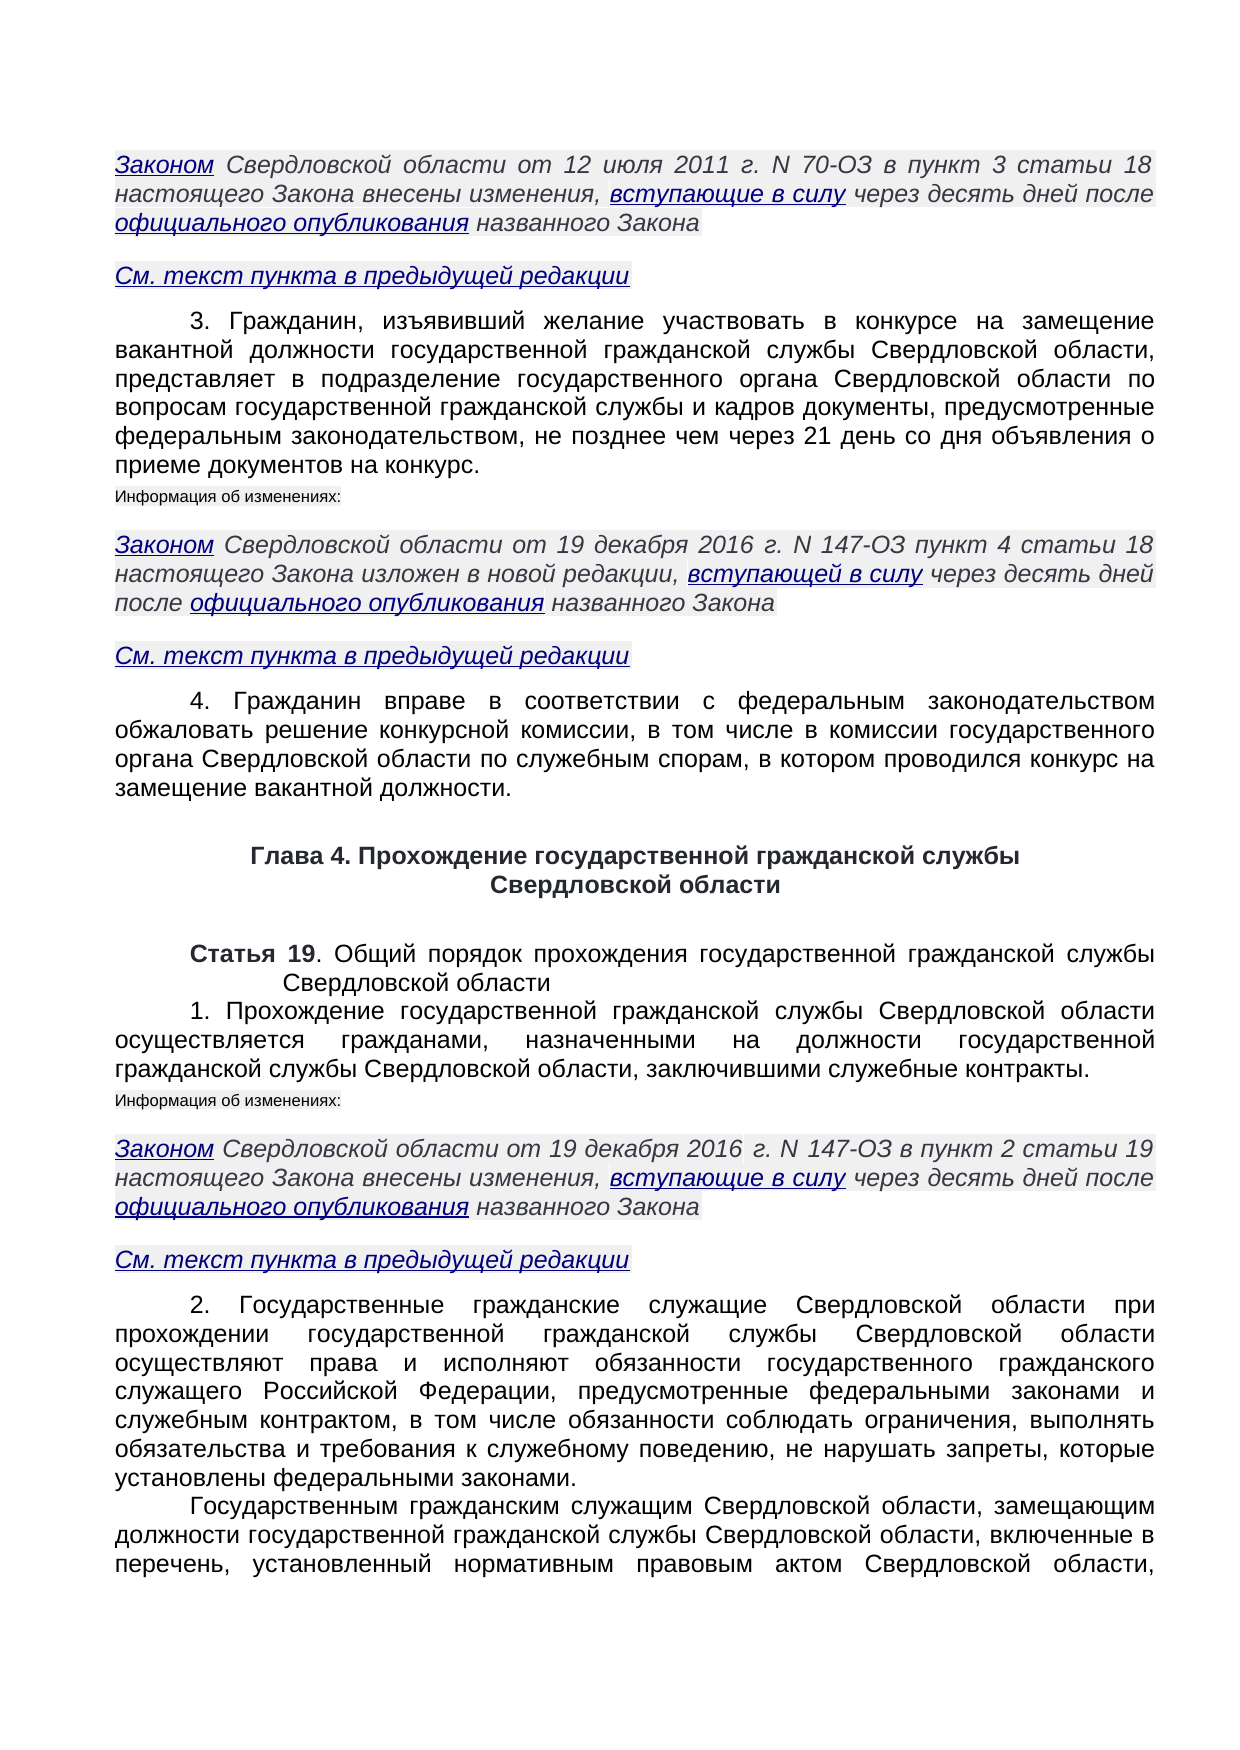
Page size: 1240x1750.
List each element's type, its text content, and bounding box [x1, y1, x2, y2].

text Законом Свердловской области от 19 декабря 2016 г. N 147-ОЗ пункт 4 статьи 18 настоящего Закона изложен в новой редакции, вступающей в силу через десять дней после официального опубликования названного Закона [777, 588, 1156, 616]
text См. текст пункта в предыдущей редакции [632, 1245, 1156, 1273]
text 2. Государственные гражданские служащие Свердловской области при прохождении государственной гражданской службы Свердловской области осуществляют права и исполняют обязанности государственного гражданского служащего Российской Федерации, предусмотренные федеральными законами и служебным контрактом, в том числе обязанности соблюдать ограничения, выполнять обязательства и требования к служебному поведению, не нарушать запреты, которые установлены федеральными законами. [114, 1290, 1156, 1491]
text 3. Гражданин, изъявивший желание участвовать в конкурсе на замещение вакантной должности государственной гражданской службы Свердловской области, представляет в подразделение государственного органа Свердловской области по вопросам государственной гражданской службы и кадров документы, предусмотренные федеральным законодательством, не позднее чем через 21 день со дня объявления о приеме документов на конкурс. [114, 306, 1156, 479]
text См. текст пункта в предыдущей редакции [632, 641, 1156, 669]
text Государственным гражданским служащим Свердловской области, замещающим должности государственной гражданской службы Свердловской области, включенные в перечень, установленный нормативным правовым актом Свердловской области, [114, 1491, 1156, 1578]
text См. текст пункта в предыдущей редакции [632, 261, 1156, 289]
text Информация об изменениях: [341, 486, 1156, 506]
text 1. Прохождение государственной гражданской службы Свердловской области осуществляется гражданами, назначенными на должности государственной гражданской службы Свердловской области, заключившими служебные контракты. [114, 996, 1156, 1082]
text Законом Свердловской области от 19 декабря 2016 г. N 147-ОЗ в пункт 2 статьи 19 настоящего Закона внесены изменения, вступающие в силу через десять дней после официального опубликования названного Закона [702, 1191, 1156, 1220]
text Статья 19. Общий порядок прохождения государственной гражданской службы Свердловской области [189, 939, 1156, 996]
text Законом Свердловской области от 12 июля 2011 г. N 70-ОЗ в пункт 3 статьи 18 настоящего Закона внесены изменения, вступающие в силу через десять дней после официального опубликования названного Закона [114, 176, 1156, 236]
subtitle Глава 4. Прохождение государственной гражданской службы Свердловской области [114, 841, 1156, 899]
text Информация об изменениях: [341, 1090, 1156, 1109]
text 4. Гражданин вправе в соответствии с федеральным законодательством обжаловать решение конкурсной комиссии, в том числе в комиссии государственного органа Свердловской области по служебным спорам, в котором проводился конкурс на замещение вакантной должности. [114, 686, 1156, 801]
